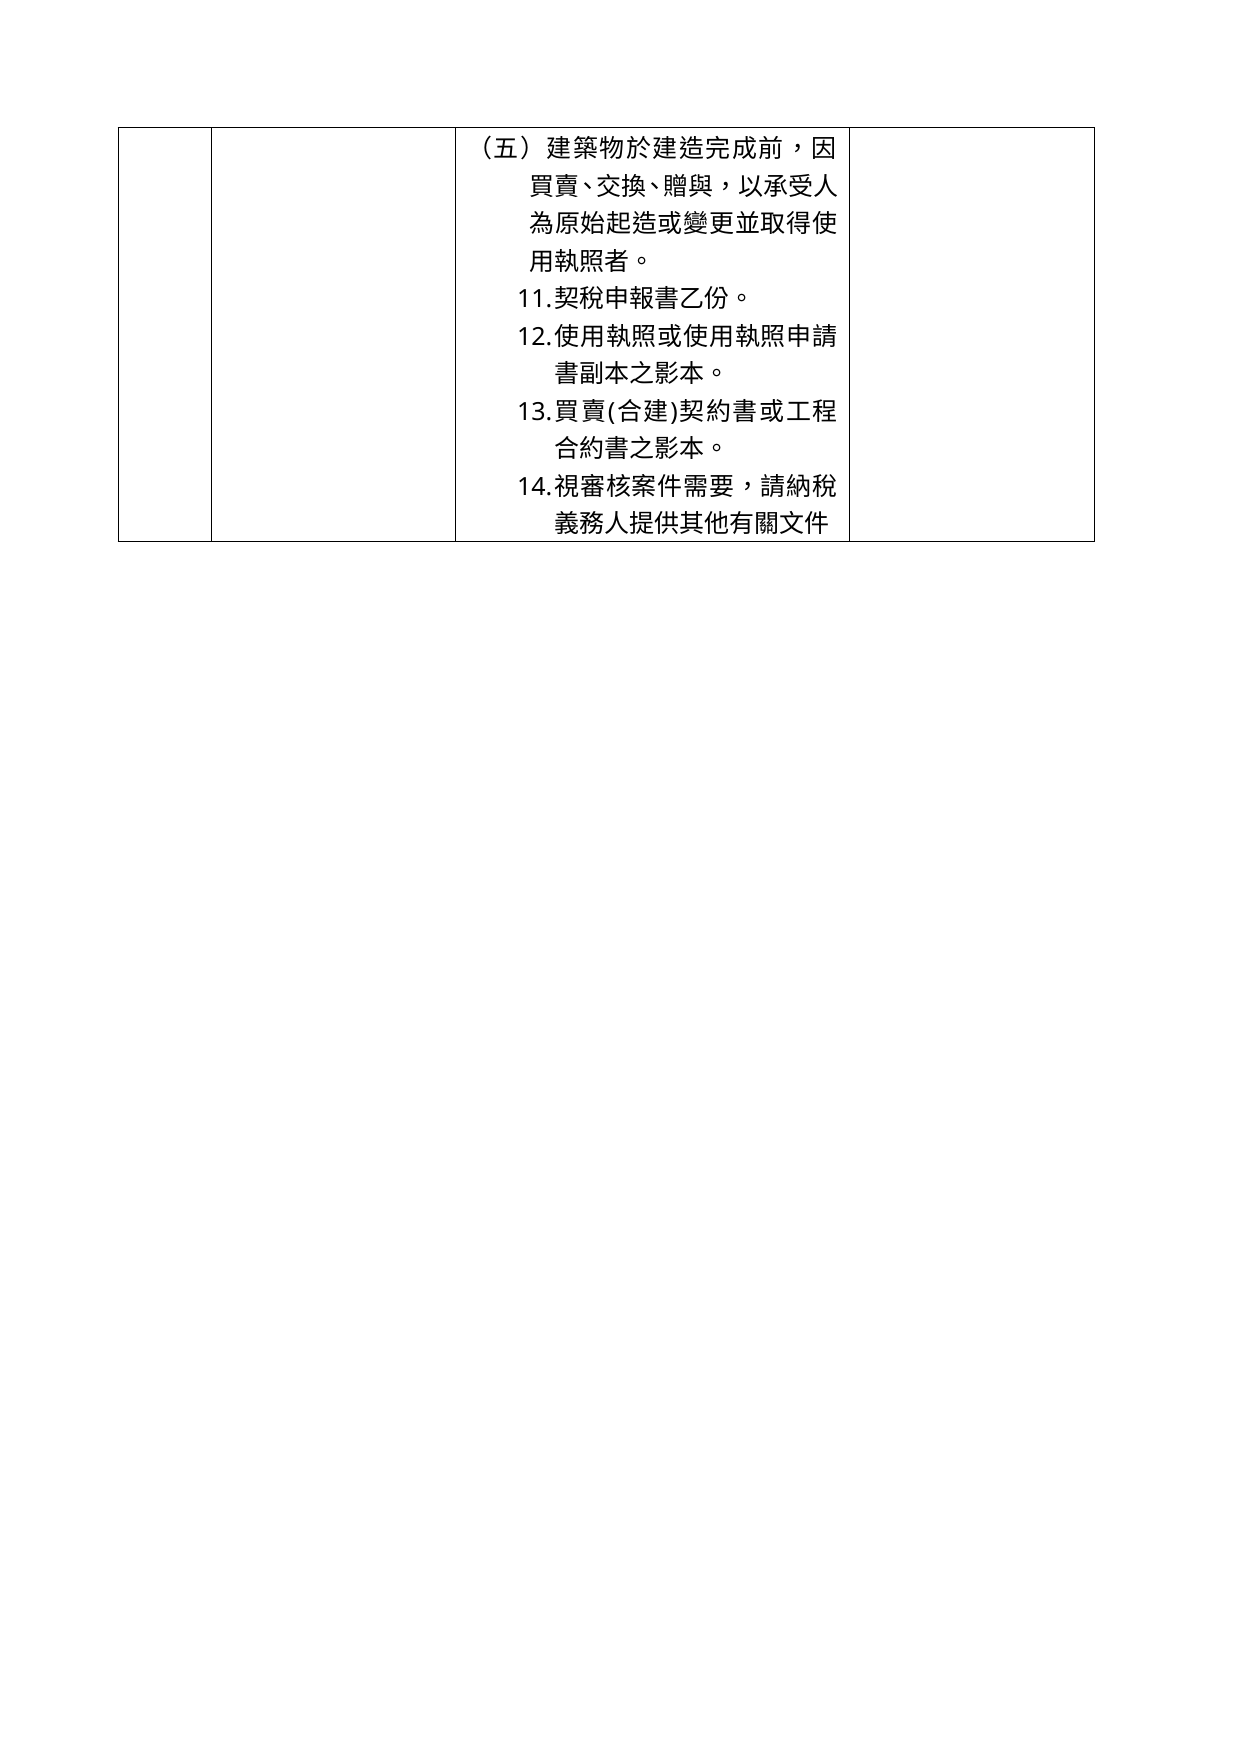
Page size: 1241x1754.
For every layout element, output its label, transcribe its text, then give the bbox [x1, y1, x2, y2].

table_cell [119, 128, 211, 541]
table_cell [212, 128, 455, 541]
table_cell 一、契稅申報書 （一）已辦建物所有權第一次登記之房屋： 契稅申報書一式2份。 公定格式建物所有權移轉契約書(貼印花)影本一份。 買賣雙方身分證明文件各乙份(身分證影本或戶口名簿影本)。 建物所有權狀影本乙份。 （二）未辦建物所有權第一次登記之房屋： 檢附證件同上「1、2（免貼印花）、3及房屋稅籍證明」，但需由雙方當事人帶印章，身分證正本親自到各鄉鎮市公所共同辦理申報，並於申報書及契約書上簽名，如未能親自申報者，可委託代理人並檢附印鑑證明辦理。 （三）向法院標購拍賣不動產、向政府機關標購或領買公產之案件： 申報書乙份。 不動產權利〈產權〉移轉證書影本乙份。 拍定人或買受人之身分證明文件乙份。 （四）法院判決案件： 申報書乙份。 法院判決書正本及影本各乙份，判決確定證明書乙份(判決書正本審核後發還)。 新所有權人身分證明。 （五）建築物於建造完成前，因買賣、交換、贈與，以承受人為原始起造或變更並取得使用執照者。 契稅申報書乙份。 使用執照或使用執照申請書副本之影本。 買賣(合建)契約書或工程合約書之影本。 視審核案件需要，請納稅義務人提供其他有關文件 [456, 128, 849, 541]
table_cell [850, 128, 1094, 541]
